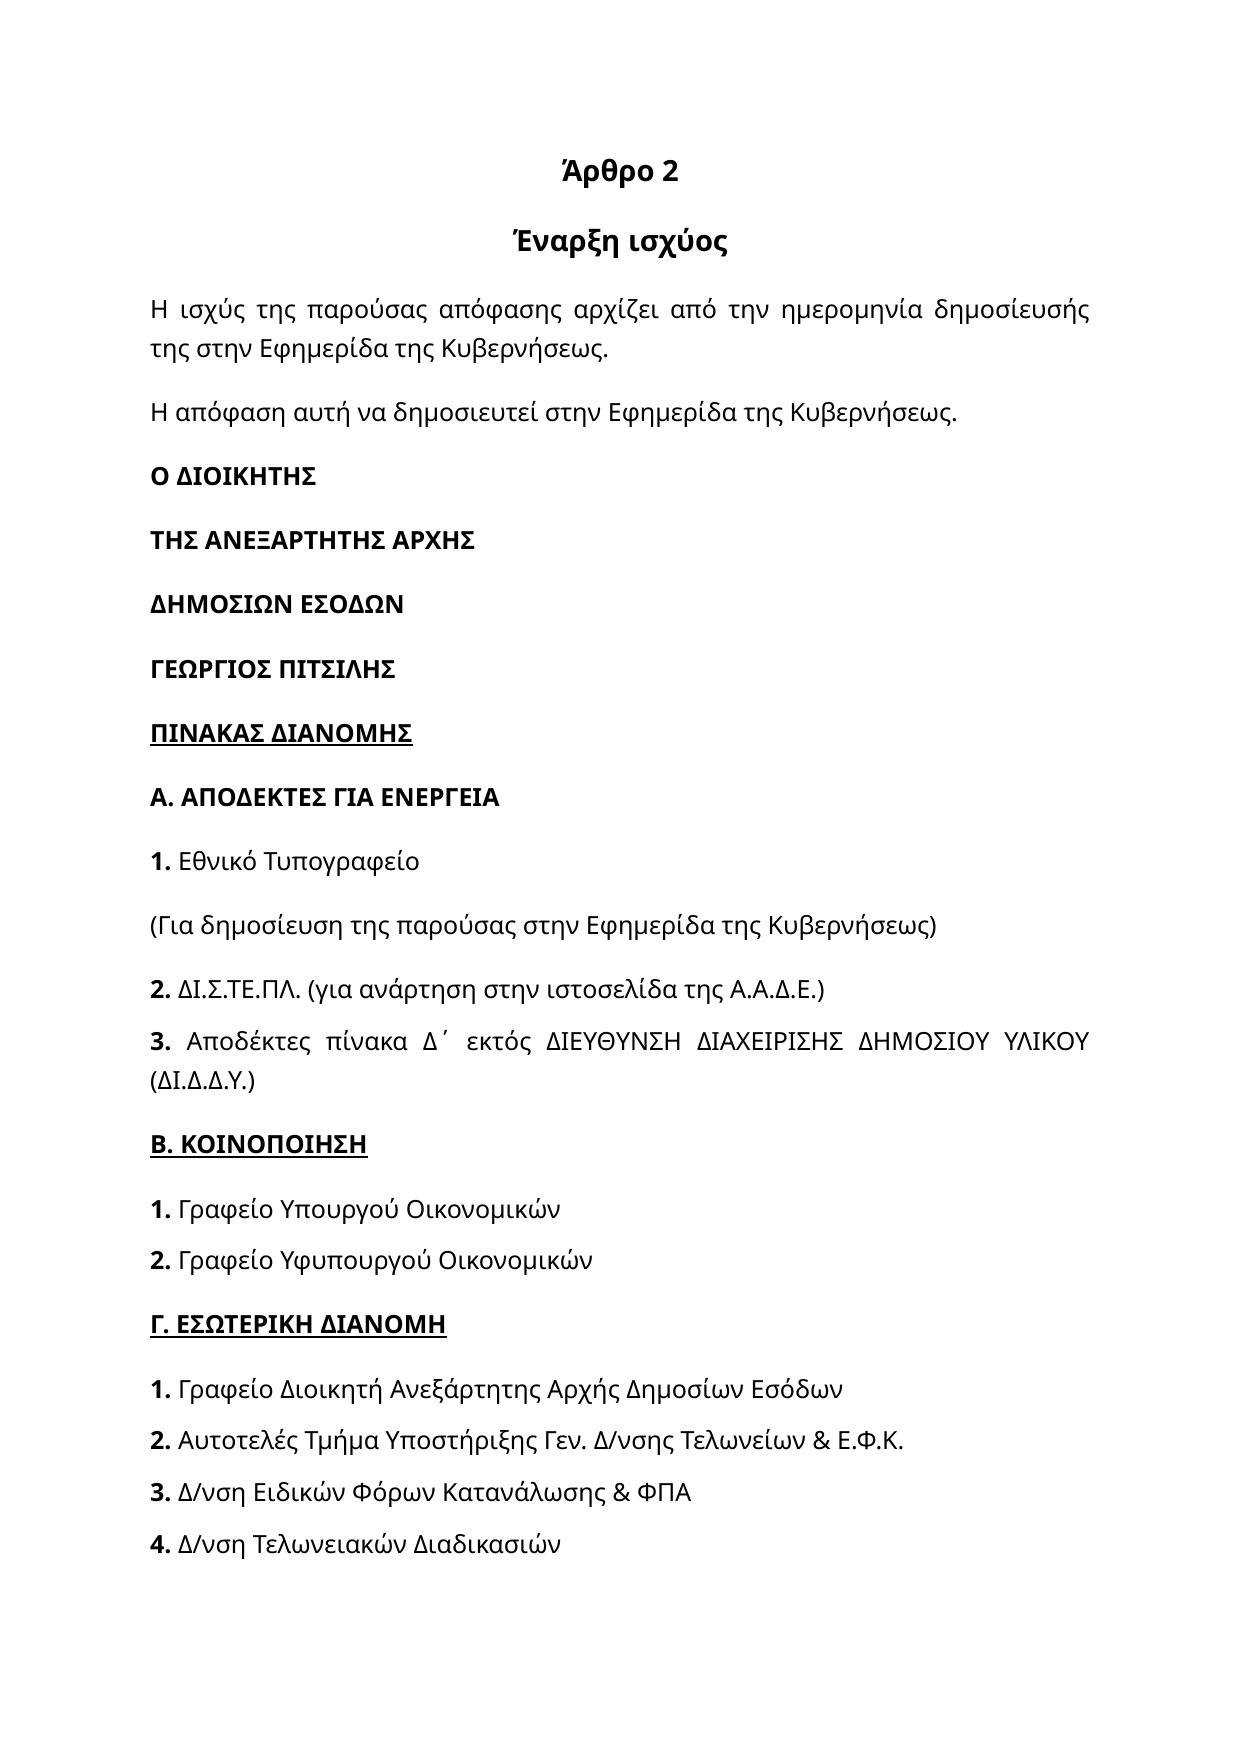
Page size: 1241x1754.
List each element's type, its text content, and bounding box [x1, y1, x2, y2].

text 2. Αυτοτελές Τμήμα Υποστήριξης Γεν. Δ/νσης Τελωνείων & Ε.Φ.Κ. [150, 1423, 1090, 1457]
subtitle Έναρξη ισχύος [150, 221, 1090, 260]
text Η απόφαση αυτή να δημοσιευτεί στην Εφημερίδα της Κυβερνήσεως. [150, 394, 1090, 429]
text ΤΗΣ ΑΝΕΞΑΡΤΗΤΗΣ ΑΡΧΗΣ [150, 523, 1090, 557]
text (Για δημοσίευση της παρούσας στην Εφημερίδα της Κυβερνήσεως) [150, 908, 1090, 942]
text ΔΗΜΟΣΙΩΝ ΕΣΟΔΩΝ [150, 587, 1090, 621]
text 2. Γραφείο Υφυπουργού Οικονομικών [150, 1243, 1090, 1277]
text Ο ΔΙΟΙΚΗΤΗΣ [150, 459, 1090, 493]
text Γ. ΕΣΩΤΕΡΙΚΗ ΔΙΑΝΟΜΗ [150, 1307, 1090, 1341]
text 2. ΔΙ.Σ.ΤΕ.ΠΛ. (για ανάρτηση στην ιστοσελίδα της Α.Α.Δ.Ε.) [150, 972, 1090, 1006]
text ΓΕΩΡΓΙΟΣ ΠΙΤΣΙΛΗΣ [150, 651, 1090, 685]
text 1. Εθνικό Τυπογραφείο [150, 844, 1090, 878]
text 4. Δ/νση Τελωνειακών Διαδικασιών [150, 1526, 1090, 1560]
text ΠΙΝΑΚΑΣ ΔΙΑΝΟΜΗΣ [150, 715, 1090, 749]
text Α. ΑΠΟΔΕΚΤΕΣ ΓΙΑ ΕΝΕΡΓΕΙΑ [150, 779, 1090, 814]
text 3. Αποδέκτες πίνακα Δ΄ εκτός ΔΙΕΥΘΥΝΣΗ ΔΙΑΧΕΙΡΙΣΗΣ ΔΗΜΟΣΙΟΥ ΥΛΙΚΟΥ (ΔΙ.Δ.Δ.Υ.) [150, 1024, 1090, 1097]
subtitle Άρθρο 2 [150, 150, 1090, 190]
text 3. Δ/νση Ειδικών Φόρων Κατανάλωσης & ΦΠΑ [150, 1474, 1090, 1509]
text Β. ΚΟΙΝΟΠΟΙΗΣΗ [150, 1127, 1090, 1161]
text 1. Γραφείο Υπουργού Οικονομικών [150, 1191, 1090, 1225]
text Η ισχύς της παρούσας απόφασης αρχίζει από την ημερομηνία δημοσίευσής της στην Εφημερίδα της Κυβερνήσεως. [150, 291, 1090, 364]
text 1. Γραφείο Διοικητή Ανεξάρτητης Αρχής Δημοσίων Εσόδων [150, 1371, 1090, 1405]
